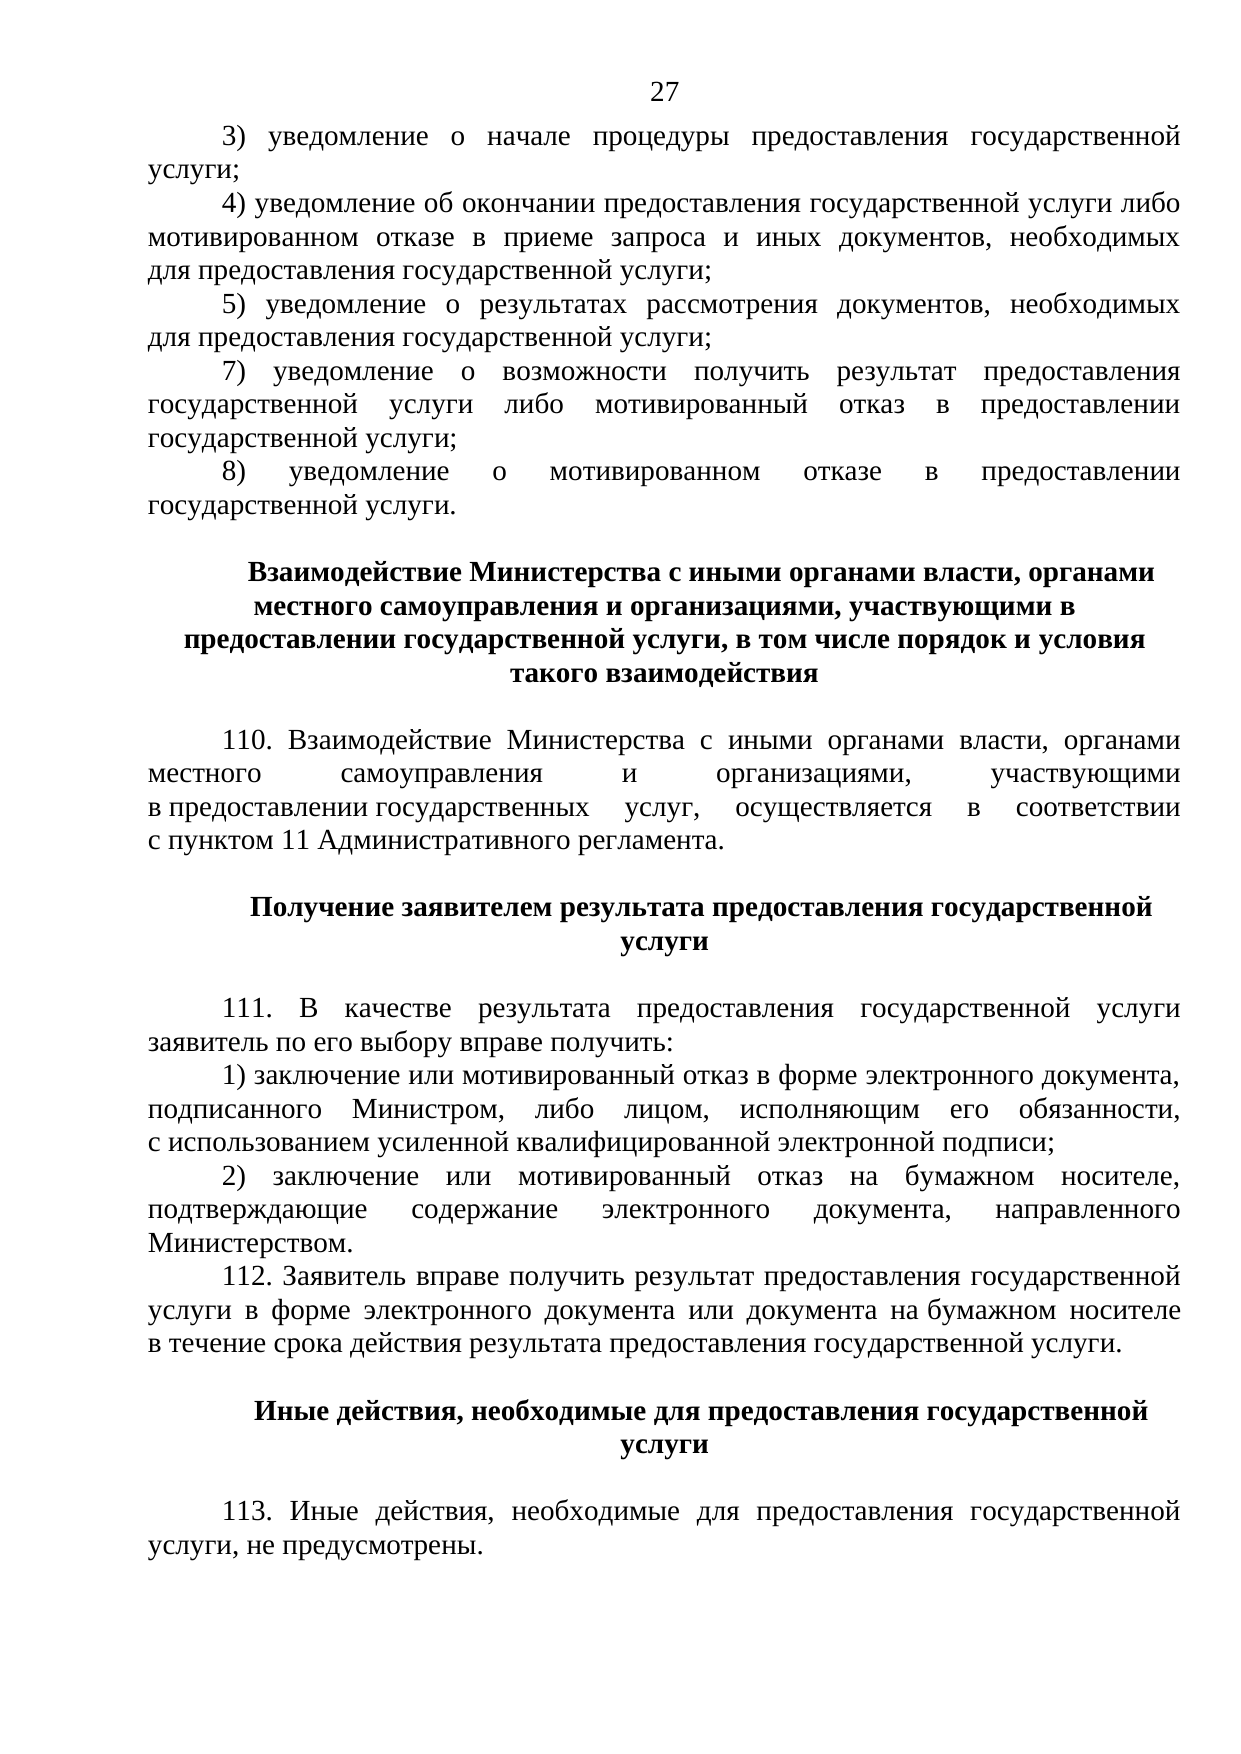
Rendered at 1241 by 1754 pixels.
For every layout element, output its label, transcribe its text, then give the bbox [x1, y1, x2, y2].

text 8) уведомление о мотивированном отказе в предоставлении государственной услуги. [148, 453, 1181, 521]
text Иные действия, необходимые для предоставления государственной услуги [148, 1393, 1181, 1460]
text 111. В качестве результата предоставления государственной услуги заявитель по его выбору вправе получить: [148, 990, 1181, 1057]
text 113. Иные действия, необходимые для предоставления государственной услуги, не предусмотрены. [148, 1493, 1181, 1560]
text 1) заключение или мотивированный отказ в форме электронного документа, подписанного Министром, либо лицом, исполняющим его обязанности, с использованием усиленной квалифицированной электронной подписи; [148, 1057, 1181, 1158]
text 112. Заявитель вправе получить результат предоставления государственной услуги в форме электронного документа или документа на бумажном носителе в течение срока действия результата предоставления государственной услуги. [148, 1258, 1181, 1359]
text Получение заявителем результата предоставления государственной услуги [148, 889, 1181, 957]
text 4) уведомление об окончании предоставления государственной услуги либо мотивированном отказе в приеме запроса и иных документов, необходимых для предоставления государственной услуги; [148, 185, 1181, 286]
text 7) уведомление о возможности получить результат предоставления государственной услуги либо мотивированный отказ в предоставлении государственной услуги; [148, 353, 1181, 453]
text 3) уведомление о начале процедуры предоставления государственной услуги; [148, 118, 1181, 185]
text 110. Взаимодействие Министерства с иными органами власти, органами местного самоуправления и организациями, участвующими в предоставлении государственных услуг, осуществляется в соответствии с пунктом 11 Административного регламента. [148, 722, 1181, 856]
text 5) уведомление о результатах рассмотрения документов, необходимых для предоставления государственной услуги; [148, 286, 1181, 353]
text 2) заключение или мотивированный отказ на бумажном носителе, подтверждающие содержание электронного документа, направленного Министерством. [148, 1158, 1181, 1258]
text Взаимодействие Министерства с иными органами власти, органами местного самоуправления и организациями, участвующими в предоставлении государственной услуги, в том числе порядок и условия такого взаимодействия [148, 554, 1181, 688]
